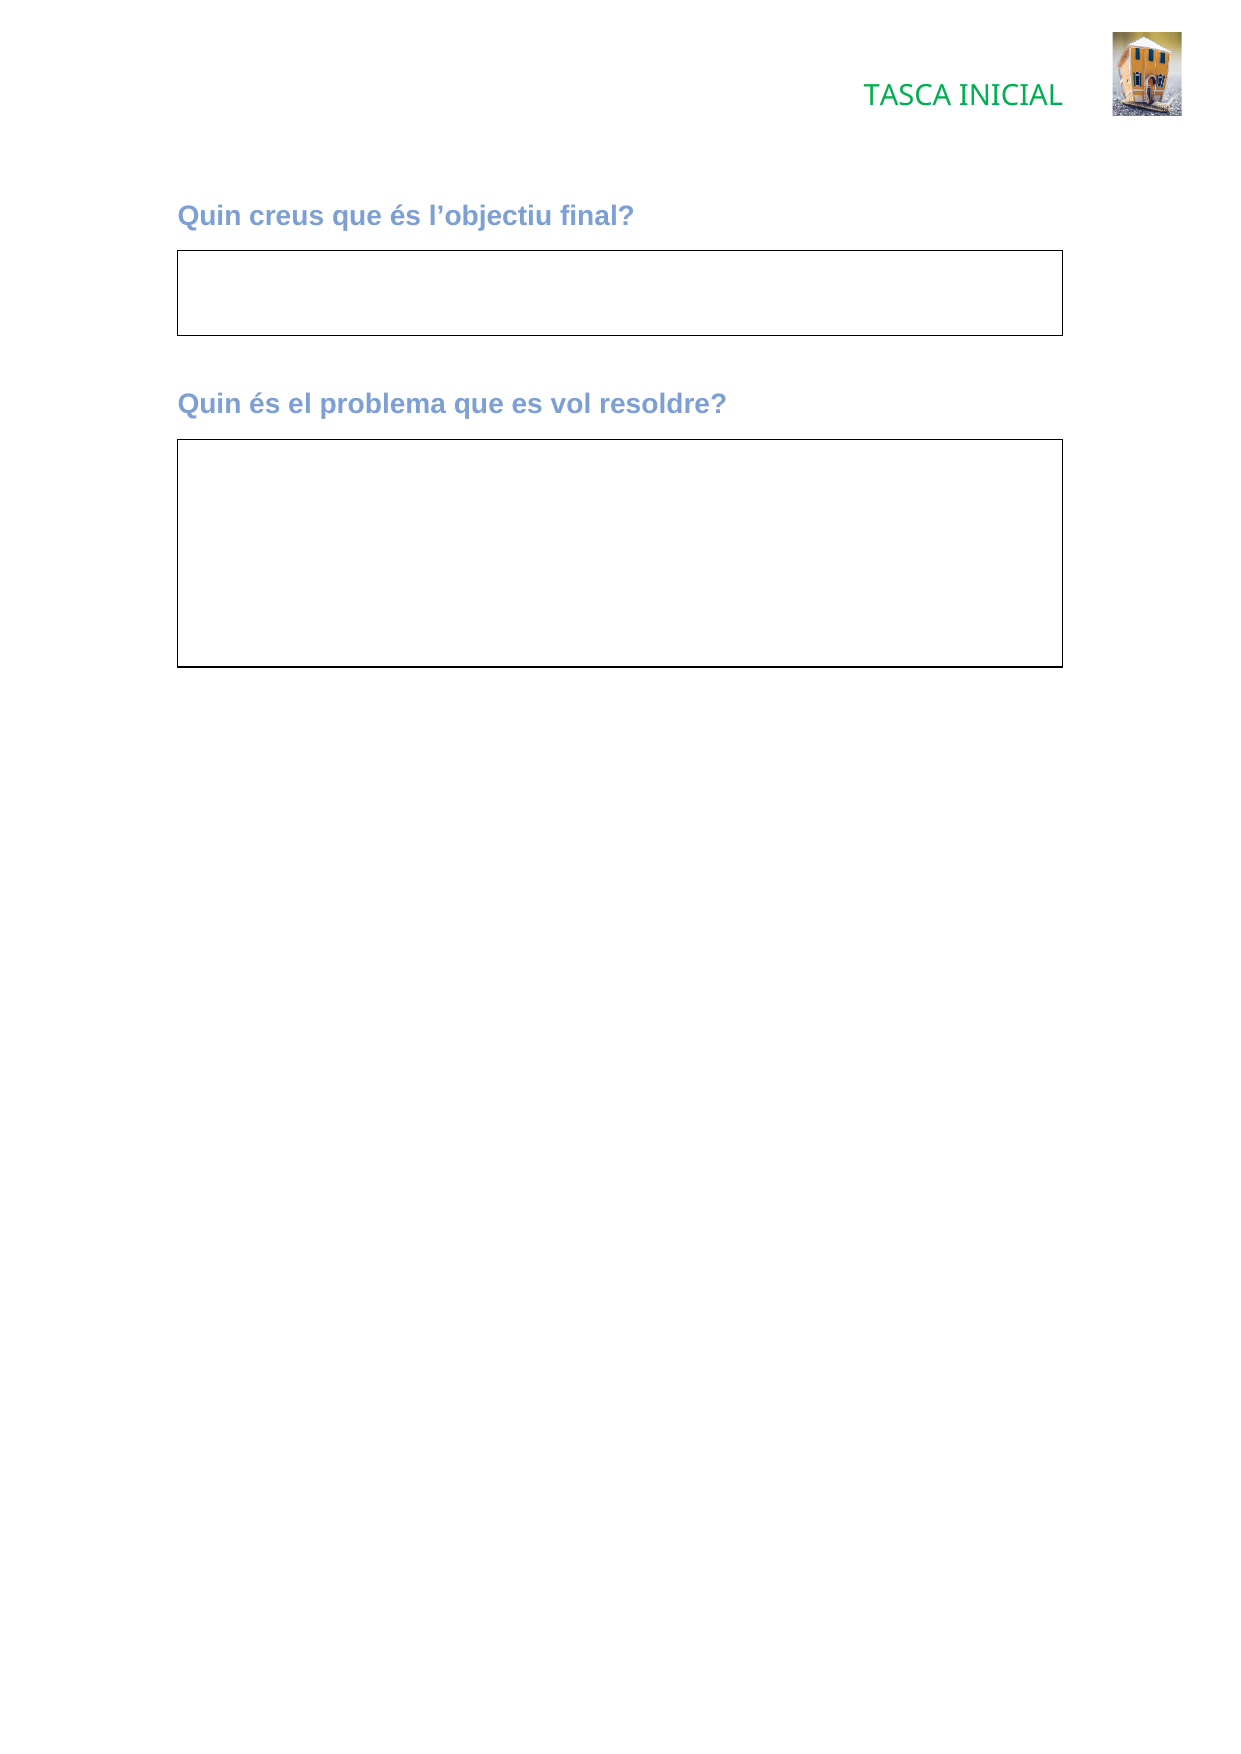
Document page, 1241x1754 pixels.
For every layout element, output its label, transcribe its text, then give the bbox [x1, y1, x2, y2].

table_header [178, 251, 1062, 335]
text Quin creus que és l’objectiu final? [177, 199, 1063, 231]
text Quin és el problema que es vol resoldre? [177, 387, 1063, 420]
table_header [178, 440, 1062, 666]
